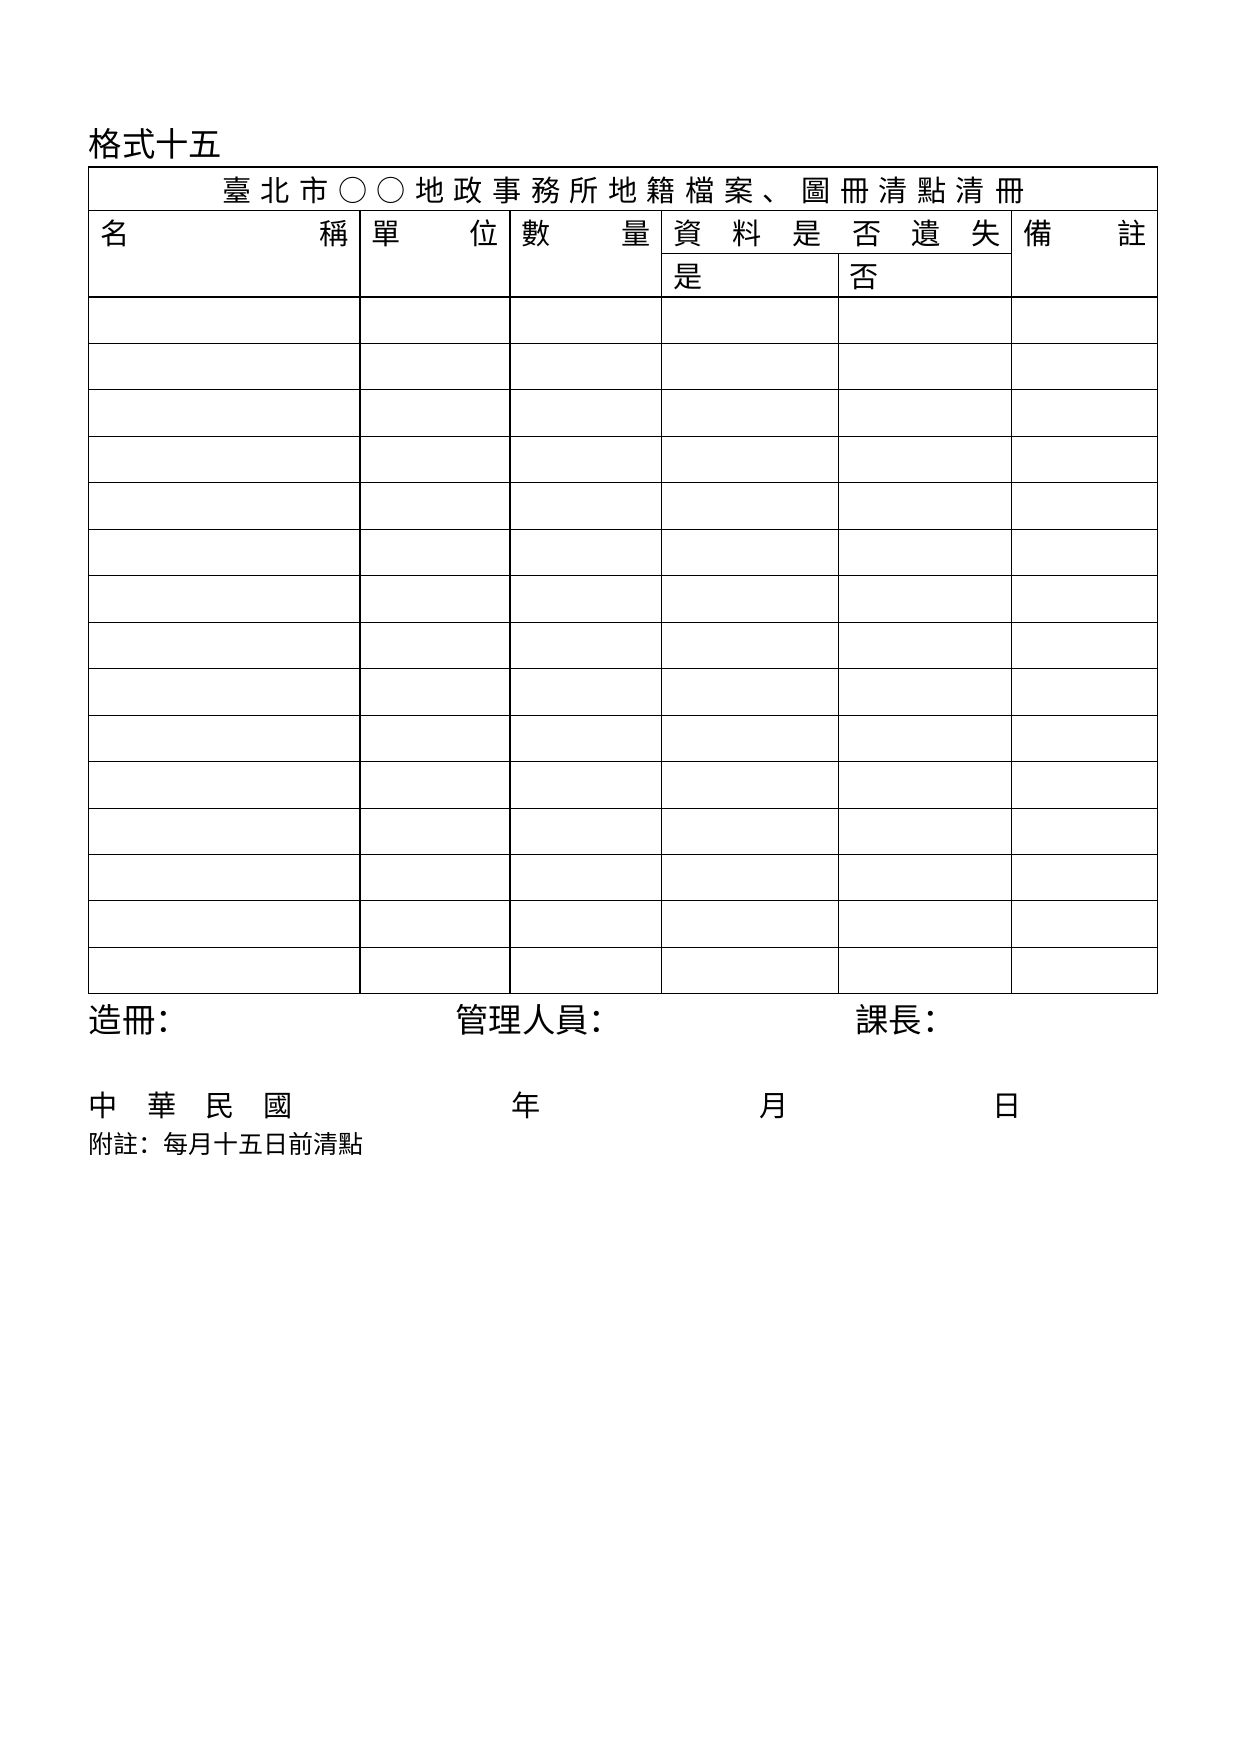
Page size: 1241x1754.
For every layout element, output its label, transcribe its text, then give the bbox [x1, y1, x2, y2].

table_cell [361, 298, 509, 343]
table_cell [361, 855, 509, 900]
table_cell [662, 483, 838, 529]
table_cell [662, 948, 838, 993]
table_cell [89, 437, 359, 482]
table_cell [89, 669, 359, 714]
table_cell 數量 [511, 211, 661, 296]
table_cell [1012, 390, 1157, 436]
table_cell [1012, 437, 1157, 482]
table_cell [1012, 344, 1157, 389]
table_cell [1012, 809, 1157, 854]
table_cell [361, 762, 509, 807]
table_cell [511, 809, 661, 854]
table_cell [511, 623, 661, 668]
table_cell [1012, 623, 1157, 668]
table_cell [89, 483, 359, 529]
table_cell [662, 669, 838, 714]
table_cell [361, 483, 509, 529]
table_cell [89, 623, 359, 668]
table_cell [511, 483, 661, 529]
table_cell [839, 437, 1011, 482]
table_cell [662, 762, 838, 807]
table_cell [839, 344, 1011, 389]
table_cell [839, 855, 1011, 900]
table_cell [361, 344, 509, 389]
table_cell [839, 669, 1011, 714]
table_cell [839, 948, 1011, 993]
table_cell [1012, 948, 1157, 993]
table_cell [662, 437, 838, 482]
table_cell [662, 623, 838, 668]
table_cell [839, 809, 1011, 854]
table_cell [839, 530, 1011, 575]
table_cell [361, 948, 509, 993]
text 中華民國 年 月 日 [88, 1082, 1152, 1124]
table_cell [1012, 483, 1157, 529]
table_cell [839, 483, 1011, 529]
table_cell [839, 298, 1011, 343]
table_cell [361, 809, 509, 854]
table_cell 備註 [1012, 211, 1157, 296]
table_cell [1012, 669, 1157, 714]
table_cell [361, 390, 509, 436]
table_cell [1012, 530, 1157, 575]
table_cell [89, 762, 359, 807]
table_cell [662, 576, 838, 622]
table_cell [839, 390, 1011, 436]
table_cell [511, 855, 661, 900]
text 附註：每月十五日前清點 [88, 1124, 1152, 1161]
table_cell [1012, 576, 1157, 622]
table_cell 資料是否遺失 [662, 211, 1011, 253]
table_cell [662, 901, 838, 947]
text 造冊： 管理人員： 課長： [88, 994, 1152, 1042]
table_cell [89, 530, 359, 575]
table_cell [511, 530, 661, 575]
table_cell [361, 623, 509, 668]
table_cell [361, 576, 509, 622]
table_cell [511, 669, 661, 714]
table_cell [511, 437, 661, 482]
table_cell [361, 901, 509, 947]
table_cell [662, 716, 838, 761]
table_cell [361, 530, 509, 575]
table_cell [89, 390, 359, 436]
table_cell [89, 855, 359, 900]
table_cell [839, 901, 1011, 947]
table_cell [89, 716, 359, 761]
table_cell [511, 390, 661, 436]
table_cell [511, 948, 661, 993]
table_cell [1012, 855, 1157, 900]
table_cell [662, 530, 838, 575]
table_cell [662, 344, 838, 389]
table_cell [511, 716, 661, 761]
table_header 臺北市○○地政事務所地籍檔案、圖冊清點清冊 [89, 168, 1157, 210]
table_cell [511, 298, 661, 343]
table_cell [662, 855, 838, 900]
table_cell 單位 [361, 211, 509, 296]
table_cell [89, 948, 359, 993]
table_cell [511, 344, 661, 389]
table_cell [662, 390, 838, 436]
table_cell [361, 437, 509, 482]
table_cell [1012, 762, 1157, 807]
table_cell [511, 901, 661, 947]
table_cell [839, 716, 1011, 761]
table_cell [89, 576, 359, 622]
table_cell [839, 623, 1011, 668]
table_cell [361, 716, 509, 761]
table_cell [89, 901, 359, 947]
table_cell [1012, 716, 1157, 761]
table_cell 名稱 [89, 211, 359, 296]
table_cell [511, 762, 661, 807]
text 格式十五 [88, 118, 1152, 166]
table_cell [361, 669, 509, 714]
table_cell [89, 809, 359, 854]
table_cell [662, 809, 838, 854]
table_cell [662, 298, 838, 343]
table_cell [89, 344, 359, 389]
table_cell 否 [839, 254, 1011, 296]
table_cell [839, 576, 1011, 622]
table_cell [89, 298, 359, 343]
table_cell [1012, 901, 1157, 947]
table_cell [839, 762, 1011, 807]
table_cell 是 [662, 254, 838, 296]
table_cell [1012, 298, 1157, 343]
table_cell [511, 576, 661, 622]
